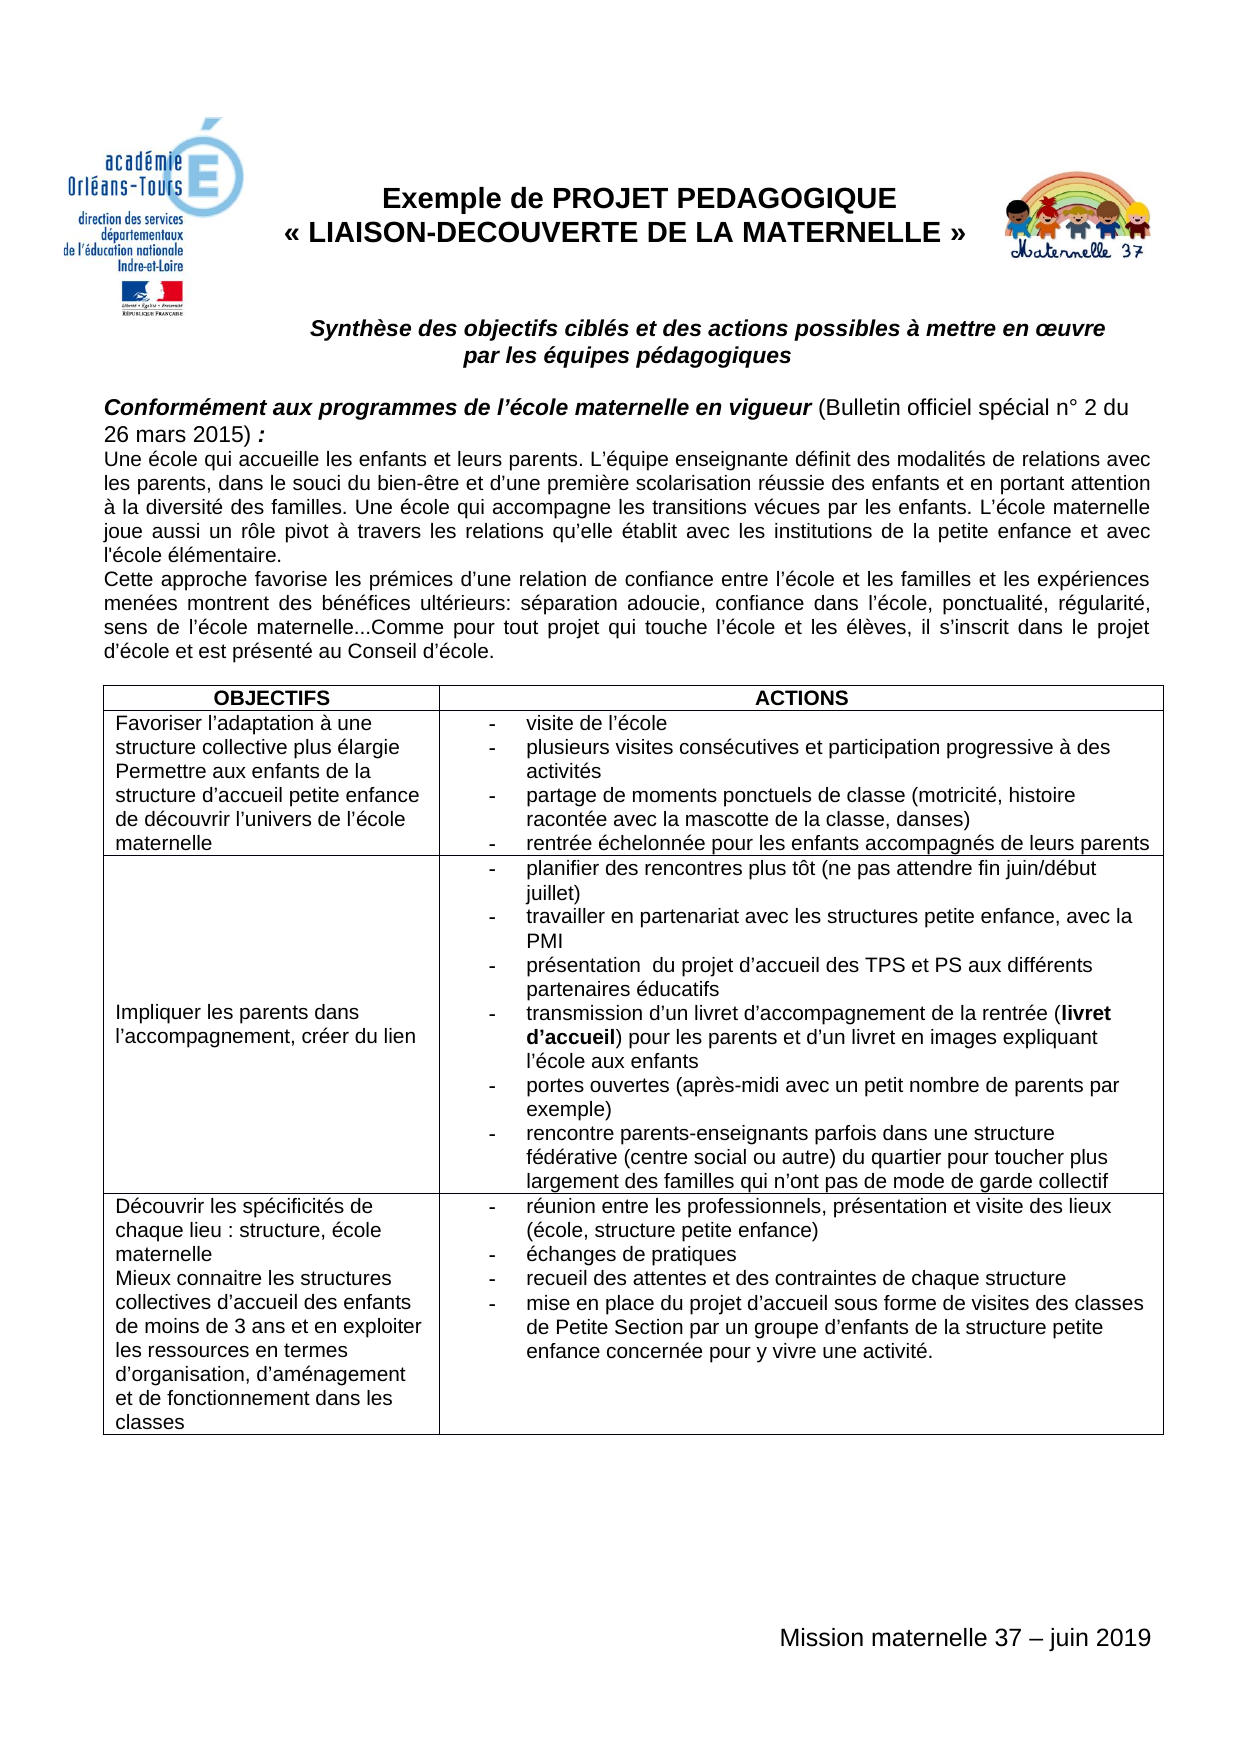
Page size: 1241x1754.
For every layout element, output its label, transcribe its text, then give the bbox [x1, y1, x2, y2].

text Exemple de PROJET PEDAGOGIQUE [244, 181, 1004, 215]
picture [63, 117, 244, 318]
text Synthèse des objectifs ciblés et des actions possibles à mettre en œuvre [103, 315, 1152, 342]
table_header ACTIONS [440, 686, 1163, 709]
table_header OBJECTIFS [104, 686, 439, 709]
text Une école qui accueille les enfants et leurs parents. L’équipe enseignante définit des modalités de relations avec les parents, dans le souci du bien-être et d’une première scolarisation réussie des enfants et en portant attention à la diversité des familles. Une école qui accompagne les transitions vécues par les enfants. L’école maternelle joue aussi un rôle pivot à travers les relations qu’elle établit avec les institutions de la petite enfance et avec l'école élémentaire. [103, 447, 1152, 567]
text Cette approche favorise les prémices d’une relation de confiance entre l’école et les familles et les expériences menées montrent des bénéfices ultérieurs: séparation adoucie, confiance dans l’école, ponctualité, régularité, sens de l’école maternelle...Comme pour tout projet qui touche l’école et les élèves, il s’inscrit dans le projet d’école et est présenté au Conseil d’école. [103, 567, 1152, 663]
table_cell visite de l’école plusieurs visites consécutives et participation progressive à des activités partage de moments ponctuels de classe (motricité, histoire racontée avec la mascotte de la classe, danses) rentrée échelonnée pour les enfants accompagnés de leurs parents [440, 711, 1163, 855]
text Conformément aux programmes de l’école maternelle en vigueur (Bulletin officiel spécial n° 2 du 26 mars 2015) : [103, 394, 1152, 447]
table_cell Impliquer les parents dans l’accompagnement, créer du lien [104, 856, 439, 1193]
table_cell planifier des rencontres plus tôt (ne pas attendre fin juin/début juillet) travailler en partenariat avec les structures petite enfance, avec la PMI présentation du projet d’accueil des TPS et PS aux différents partenaires éducatifs transmission d’un livret d’accompagnement de la rentrée (livret d’accueil) pour les parents et d’un livret en images expliquant l’école aux enfants portes ouvertes (après-midi avec un petit nombre de parents par exemple) rencontre parents-enseignants parfois dans une structure fédérative (centre social ou autre) du quartier pour toucher plus largement des familles qui n’ont pas de mode de garde collectif [440, 856, 1163, 1193]
picture [1004, 170, 1151, 260]
text par les équipes pédagogiques [103, 342, 1152, 368]
table_cell Découvrir les spécificités de chaque lieu : structure, école maternelle Mieux connaitre les structures collectives d’accueil des enfants de moins de 3 ans et en exploiter les ressources en termes d’organisation, d’aménagement et de fonctionnement dans les classes [104, 1194, 439, 1433]
table_cell Favoriser l’adaptation à une structure collective plus élargie Permettre aux enfants de la structure d’accueil petite enfance de découvrir l’univers de l’école maternelle [104, 711, 439, 855]
table_cell réunion entre les professionnels, présentation et visite des lieux (école, structure petite enfance) échanges de pratiques recueil des attentes et des contraintes de chaque structure mise en place du projet d’accueil sous forme de visites des classes de Petite Section par un groupe d’enfants de la structure petite enfance concernée pour y vivre une activité. [440, 1194, 1163, 1433]
text « LIAISON-DECOUVERTE DE LA MATERNELLE » [244, 215, 1004, 248]
